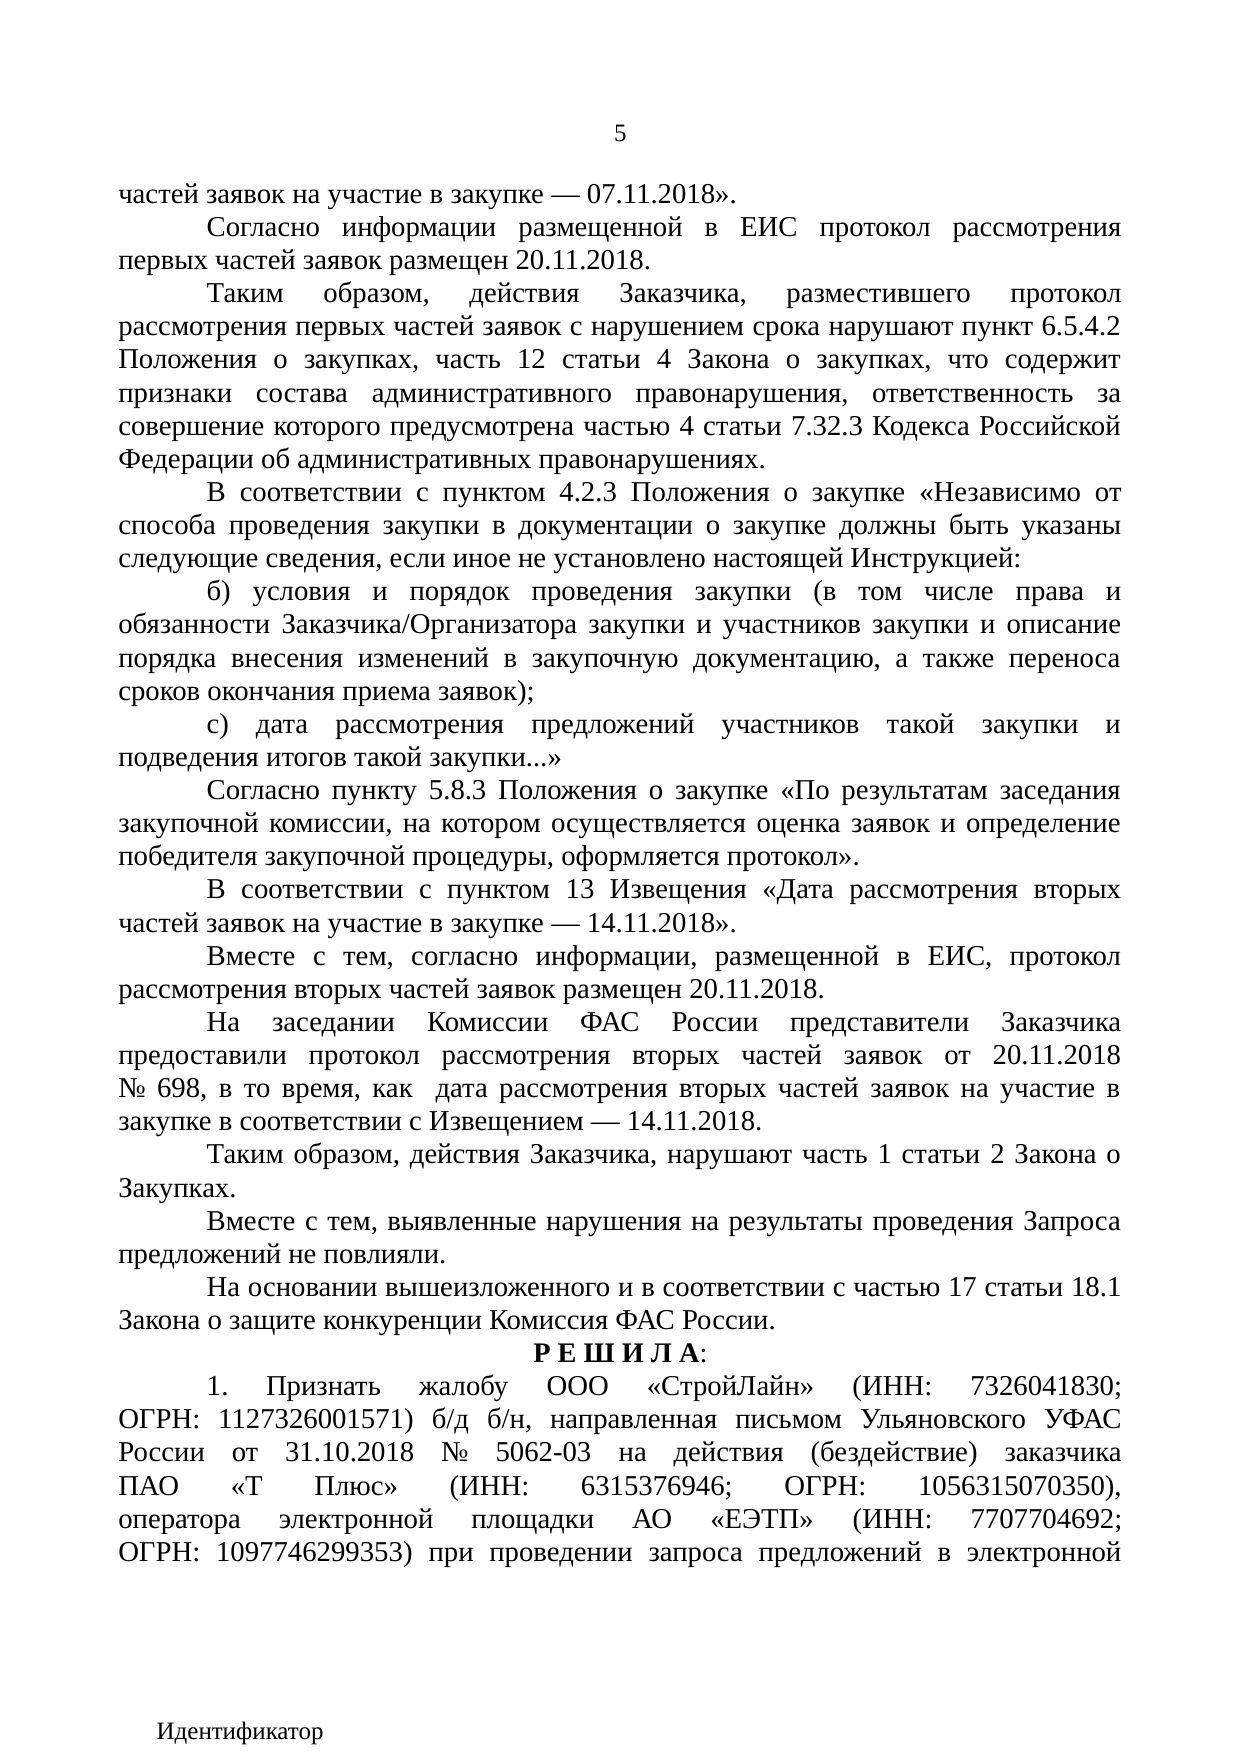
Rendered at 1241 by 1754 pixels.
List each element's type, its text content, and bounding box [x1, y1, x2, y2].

text На основании вышеизложенного и в соответствии с частью 17 статьи 18.1 Закона о защите конкуренции Комиссия ФАС России. [118, 1269, 1122, 1336]
text с) дата рассмотрения предложений участников такой закупки и подведения итогов такой закупки...» [118, 706, 1122, 773]
text Таким образом, действия Заказчика, разместившего протокол рассмотрения первых частей заявок с нарушением срока нарушают пункт 6.5.4.2 Положения о закупках, часть 12 статьи 4 Закона о закупках, что содержит признаки состава административного правонарушения, ответственность за совершение которого предусмотрена частью 4 статьи 7.32.3 Кодекса Российской Федерации об административных правонарушениях. [118, 276, 1122, 474]
text В соответствии с пунктом 13 Извещения «Дата рассмотрения вторых частей заявок на участие в закупке — 14.11.2018». [118, 872, 1122, 938]
text Таким образом, действия Заказчика, нарушают часть 1 статьи 2 Закона о Закупках. [118, 1137, 1122, 1203]
text Согласно пункту 5.8.3 Положения о закупке «По результатам заседания закупочной комиссии, на котором осуществляется оценка заявок и определение победителя закупочной процедуры, оформляется протокол». [118, 773, 1122, 872]
text На заседании Комиссии ФАС России представители Заказчика предоставили протокол рассмотрения вторых частей заявок от 20.11.2018 № 698, в то время, как дата рассмотрения вторых частей заявок на участие в закупке в соответствии с Извещением — 14.11.2018. [118, 1004, 1122, 1137]
text Согласно информации размещенной в ЕИС протокол рассмотрения первых частей заявок размещен 20.11.2018. [118, 209, 1122, 276]
text Вместе с тем, выявленные нарушения на результаты проведения Запроса предложений не повлияли. [118, 1203, 1122, 1269]
list Признать жалобу ООО «СтройЛайн» (ИНН: 7326041830; ОГРН: 1127326001571) б/д б/н, направленная письмом Ульяновского УФАС России от 31.10.2018 № 5062-03 на действия (бездействие) заказчика ПАО «Т Плюс» (ИНН: 6315376946; ОГРН: 1056315070350), оператора электронной площадки АО «ЕЭТП» (ИНН: 7707704692; ОГРН: 1097746299353) при проведении запроса предложений в электронной [118, 1368, 1122, 1567]
text частей заявок на участие в закупке — 07.11.2018». [118, 176, 1122, 209]
text Р Е Ш И Л А: [118, 1336, 1122, 1368]
text б) условия и порядок проведения закупки (в том числе права и обязанности Заказчика/Организатора закупки и участников закупки и описание порядка внесения изменений в закупочную документацию, а также переноса сроков окончания приема заявок); [118, 574, 1122, 706]
text Вместе с тем, согласно информации, размещенной в ЕИС, протокол рассмотрения вторых частей заявок размещен 20.11.2018. [118, 938, 1122, 1004]
text В соответствии с пунктом 4.2.3 Положения о закупке «Независимо от способа проведения закупки в документации о закупке должны быть указаны следующие сведения, если иное не установлено настоящей Инструкцией: [118, 474, 1122, 574]
